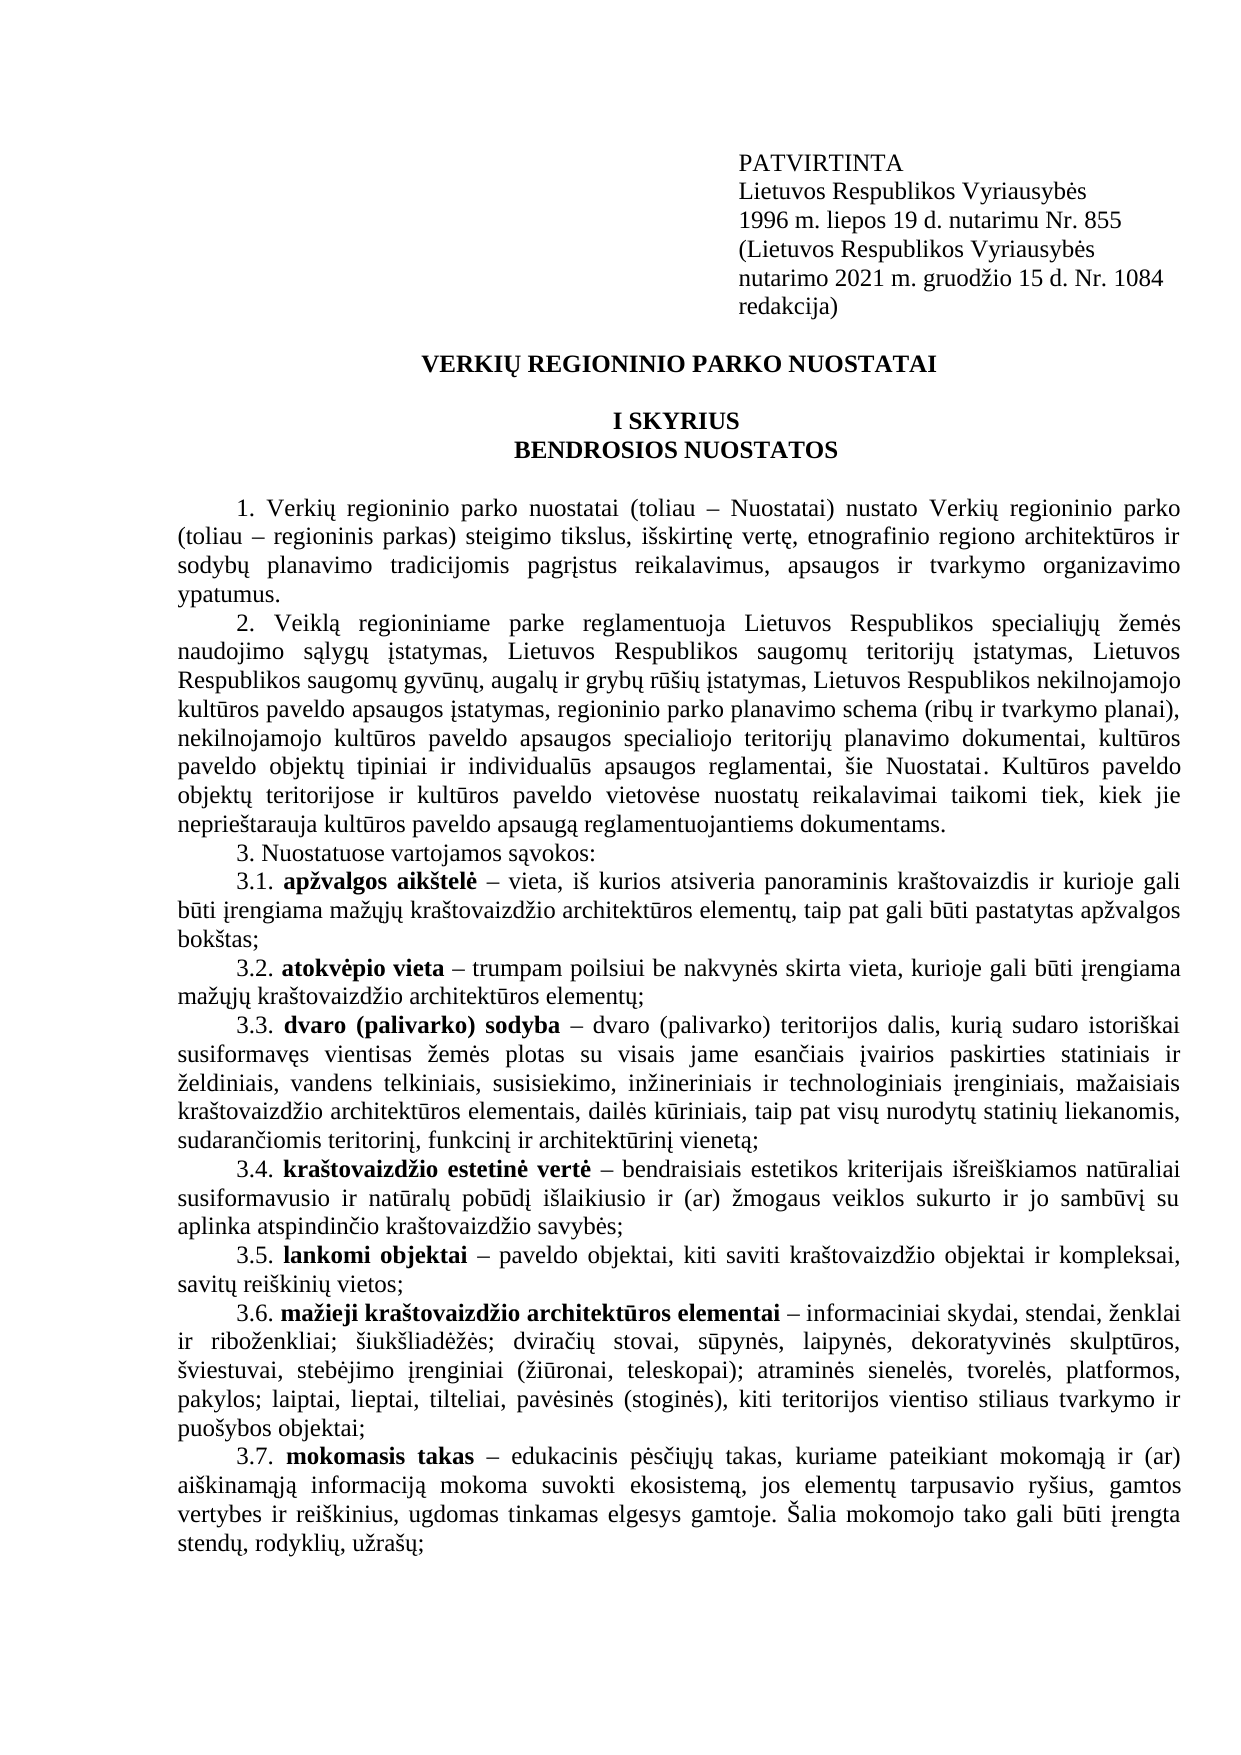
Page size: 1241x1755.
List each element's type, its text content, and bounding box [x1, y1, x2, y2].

text PATVIRTINTA [177, 148, 1181, 176]
text redakcija) [177, 291, 1181, 320]
text Lietuvos Respublikos Vyriausybės [177, 176, 1181, 205]
text I SKYRIUS [177, 406, 1181, 435]
text 2. Veiklą regioniniame parke reglamentuoja Lietuvos Respublikos specialiųjų žemės naudojimo sąlygų įstatymas, Lietuvos Respublikos saugomų teritorijų įstatymas, Lietuvos Respublikos saugomų gyvūnų, augalų ir grybų rūšių įstatymas, Lietuvos Respublikos nekilnojamojo kultūros paveldo apsaugos įstatymas, regioninio parko planavimo schema (ribų ir tvarkymo planai), nekilnojamojo kultūros paveldo apsaugos specialiojo teritorijų planavimo dokumentai, kultūros paveldo objektų tipiniai ir individualūs apsaugos reglamentai, šie Nuostatai. Kultūros paveldo objektų teritorijose ir kultūros paveldo vietovėse nuostatų reikalavimai taikomi tiek, kiek jie neprieštarauja kultūros paveldo apsaugą reglamentuojantiems dokumentams. [177, 608, 1181, 838]
text VERKIŲ REGIONINIO PARKO nuostatai [177, 349, 1181, 378]
text 3.3. dvaro (palivarko) sodyba – dvaro (palivarko) teritorijos dalis, kurią sudaro istoriškai susiformavęs vientisas žemės plotas su visais jame esančiais įvairios paskirties statiniais ir želdiniais, vandens telkiniais, susisiekimo, inžineriniais ir technologiniais įrenginiais, mažaisiais kraštovaizdžio architektūros elementais, dailės kūriniais, taip pat visų nurodytų statinių liekanomis, sudarančiomis teritorinį, funkcinį ir architektūrinį vienetą; [177, 1010, 1181, 1154]
text 3.2. atokvėpio vieta – trumpam poilsiui be nakvynės skirta vieta, kurioje gali būti įrengiama mažųjų kraštovaizdžio architektūros elementų; [177, 953, 1181, 1010]
text 3.7. mokomasis takas – edukacinis pėsčiųjų takas, kuriame pateikiant mokomąją ir (ar) aiškinamąją informaciją mokoma suvokti ekosistemą, jos elementų tarpusavio ryšius, gamtos vertybes ir reiškinius, ugdomas tinkamas elgesys gamtoje. Šalia mokomojo tako gali būti įrengta stendų, rodyklių, užrašų; [177, 1441, 1181, 1556]
text nutarimo 2021 m. gruodžio 15 d. Nr. 1084 [177, 263, 1181, 291]
text BENDROSIOS NUOSTATOS [177, 435, 1181, 464]
text 1. Verkių regioninio parko nuostatai (toliau – Nuostatai) nustato Verkių regioninio parko (toliau – regioninis parkas) steigimo tikslus, išskirtinę vertę, etnografinio regiono architektūros ir sodybų planavimo tradicijomis pagrįstus reikalavimus, apsaugos ir tvarkymo organizavimo ypatumus. [177, 493, 1181, 608]
text (Lietuvos Respublikos Vyriausybės [177, 234, 1181, 263]
text 3. Nuostatuose vartojamos sąvokos: [177, 838, 1181, 866]
text 3.1. apžvalgos aikštelė – vieta, iš kurios atsiveria panoraminis kraštovaizdis ir kurioje gali būti įrengiama mažųjų kraštovaizdžio architektūros elementų, taip pat gali būti pastatytas apžvalgos bokštas; [177, 866, 1181, 953]
text 3.4. kraštovaizdžio estetinė vertė – bendraisiais estetikos kriterijais išreiškiamos natūraliai susiformavusio ir natūralų pobūdį išlaikiusio ir (ar) žmogaus veiklos sukurto ir jo sambūvį su aplinka atspindinčio kraštovaizdžio savybės; [177, 1154, 1181, 1240]
text 3.6. mažieji kraštovaizdžio architektūros elementai – informaciniai skydai, stendai, ženklai ir riboženkliai; šiukšliadėžės; dviračių stovai, sūpynės, laipynės, dekoratyvinės skulptūros, šviestuvai, stebėjimo įrenginiai (žiūronai, teleskopai); atraminės sienelės, tvorelės, platformos, pakylos; laiptai, lieptai, tilteliai, pavėsinės (stoginės), kiti teritorijos vientiso stiliaus tvarkymo ir puošybos objektai; [177, 1298, 1181, 1441]
text 3.5. lankomi objektai – paveldo objektai, kiti saviti kraštovaizdžio objektai ir kompleksai, savitų reiškinių vietos; [177, 1240, 1181, 1298]
text 1996 m. liepos 19 d. nutarimu Nr. 855 [177, 205, 1181, 234]
